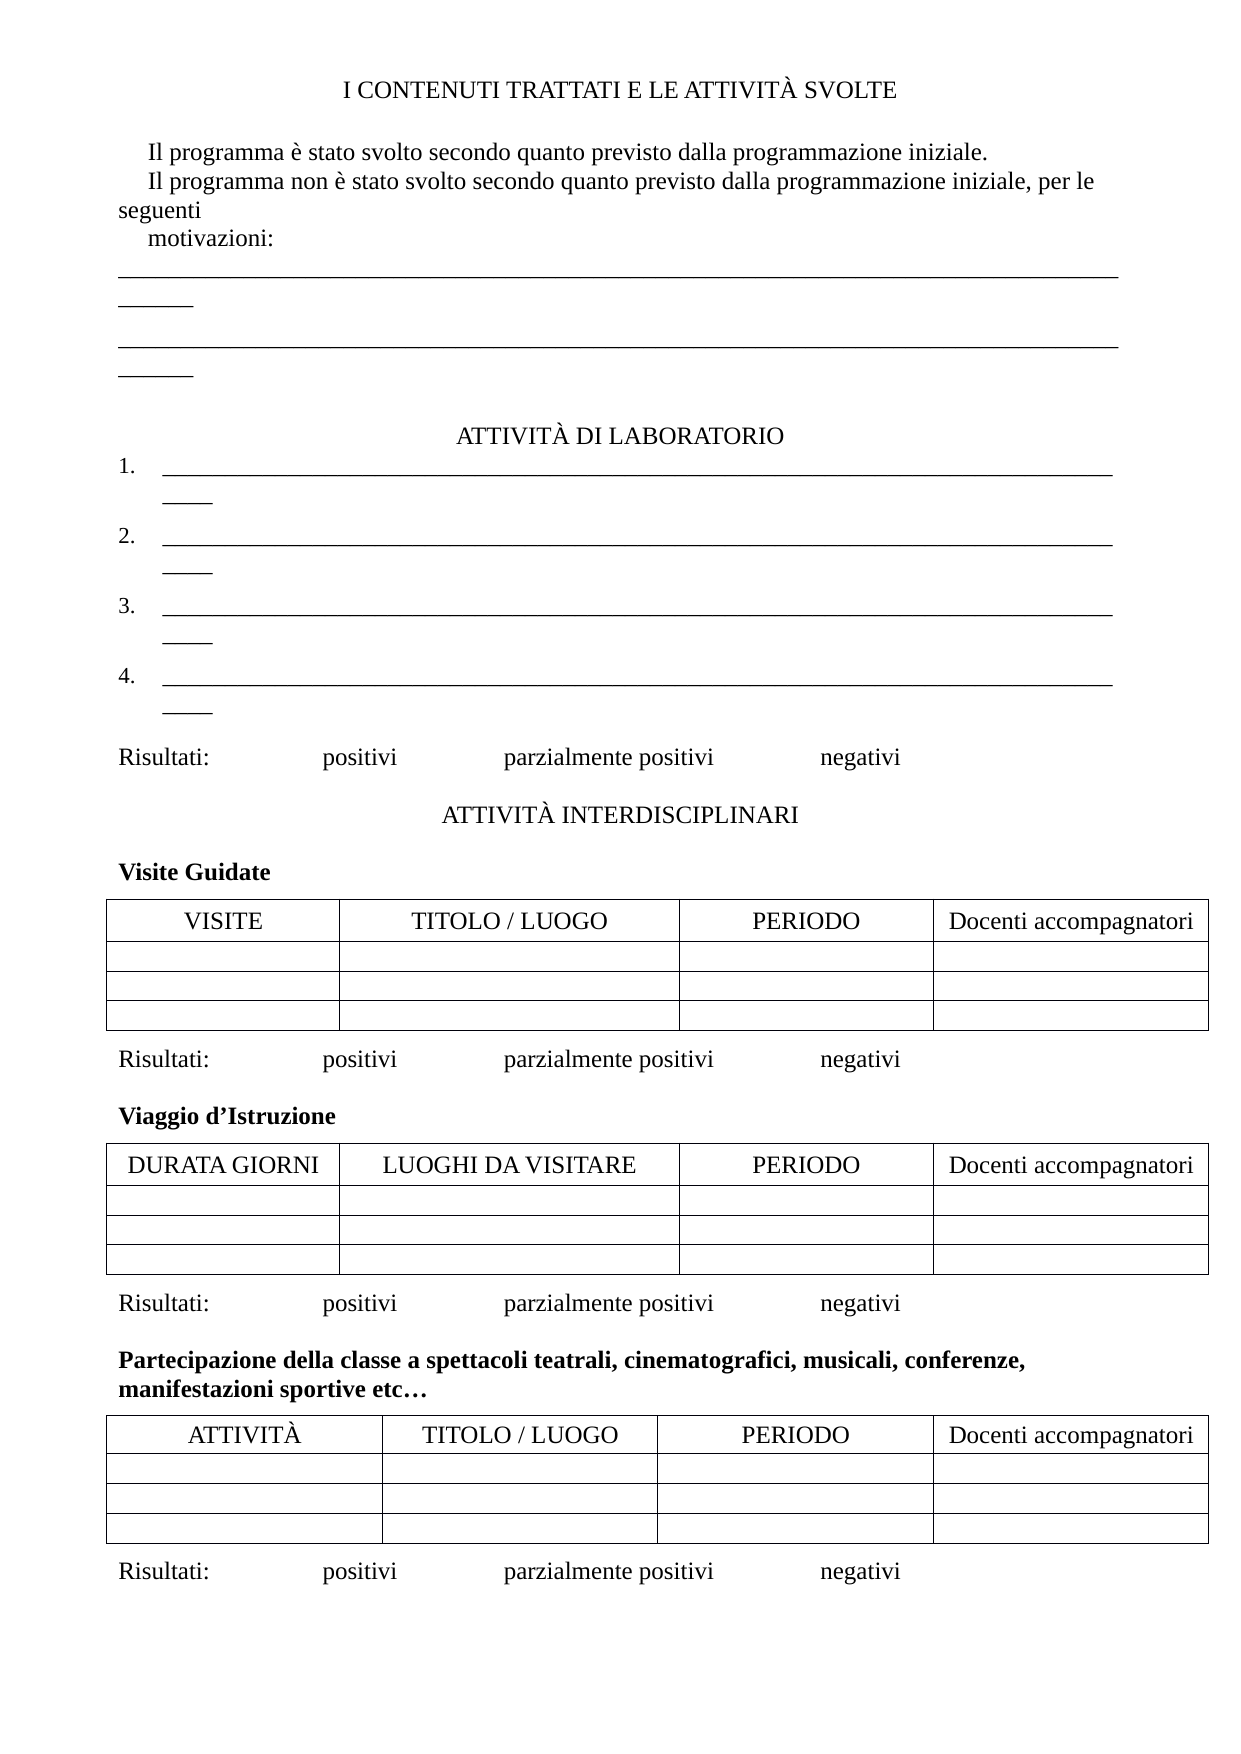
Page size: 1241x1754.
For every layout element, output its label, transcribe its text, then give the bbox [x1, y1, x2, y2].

table_cell [107, 942, 339, 971]
table_cell [383, 1454, 657, 1483]
list ________________________________________________________________________________ [118, 590, 1122, 647]
table_header Docenti accompagnatori [934, 1416, 1208, 1453]
list ________________________________________________________________________________ [118, 520, 1122, 577]
text Risultati: positivi parzialmente positivi negativi [118, 1556, 1122, 1585]
table_cell [107, 1001, 339, 1030]
table_header TITOLO / LUOGO [383, 1416, 657, 1453]
table_cell [658, 1484, 933, 1513]
table_header DURATA GIORNI [107, 1144, 339, 1185]
table_cell [680, 942, 933, 971]
table_cell [340, 1001, 679, 1030]
text motivazioni: [118, 223, 1122, 252]
table_header ATTIVITÀ [107, 1416, 382, 1453]
table_cell [680, 1216, 933, 1244]
table_cell [383, 1514, 657, 1543]
subtitle Visite Guidate [118, 857, 1122, 886]
table_cell [934, 972, 1208, 1000]
table_header PERIODO [658, 1416, 933, 1453]
table_header Docenti accompagnatori [934, 900, 1208, 941]
table_header PERIODO [680, 900, 933, 941]
table_cell [107, 1454, 382, 1483]
list ________________________________________________________________________________ [118, 450, 1122, 507]
table_header VISITE [107, 900, 339, 941]
text Risultati: positivi parzialmente positivi negativi [118, 1288, 1122, 1316]
text ATTIVITÀ DI LABORATORIO [118, 421, 1122, 450]
table_cell [680, 1001, 933, 1030]
list ________________________________________________________________________________ [118, 660, 1122, 717]
table_cell [658, 1514, 933, 1543]
table_cell [680, 972, 933, 1000]
table_header Docenti accompagnatori [934, 1144, 1208, 1185]
table_cell [340, 1245, 679, 1274]
table_header TITOLO / LUOGO [340, 900, 679, 941]
table_cell [107, 1484, 382, 1513]
text ______________________________________________________________________________________ [118, 322, 1122, 380]
table_cell [107, 1514, 382, 1543]
table_cell [934, 1186, 1208, 1214]
table_cell [934, 1454, 1208, 1483]
text Il programma è stato svolto secondo quanto previsto dalla programmazione iniziale. [118, 137, 1122, 166]
table_cell [340, 942, 679, 971]
text ______________________________________________________________________________________ [118, 252, 1122, 310]
table_cell [934, 1001, 1208, 1030]
table_cell [934, 1514, 1208, 1543]
table_cell [680, 1186, 933, 1214]
table_header PERIODO [680, 1144, 933, 1185]
subtitle Viaggio d’Istruzione [118, 1101, 1122, 1130]
table_cell [680, 1245, 933, 1274]
table_cell [934, 1484, 1208, 1513]
table_cell [934, 942, 1208, 971]
table_cell [340, 972, 679, 1000]
table_cell [340, 1216, 679, 1244]
text I CONTENUTI TRATTATI E LE ATTIVITÀ SVOLTE [118, 75, 1122, 104]
text Il programma non è stato svolto secondo quanto previsto dalla programmazione iniziale, per le seguenti [118, 166, 1122, 223]
table_cell [340, 1186, 679, 1214]
text Attività INTERDISCIPLINARI [118, 800, 1122, 828]
table_cell [383, 1484, 657, 1513]
table_cell [107, 972, 339, 1000]
table_cell [107, 1186, 339, 1214]
table_cell [934, 1245, 1208, 1274]
table_cell [658, 1454, 933, 1483]
table_cell [934, 1216, 1208, 1244]
text Partecipazione della classe a spettacoli teatrali, cinematografici, musicali, conferenze, manifestazioni sportive etc… [118, 1345, 1122, 1403]
text Risultati: positivi parzialmente positivi negativi [118, 1044, 1122, 1072]
table_cell [107, 1245, 339, 1274]
table_header LUOGHI DA VISITARE [340, 1144, 679, 1185]
table_cell [107, 1216, 339, 1244]
text Risultati: positivi parzialmente positivi negativi [118, 742, 1122, 771]
